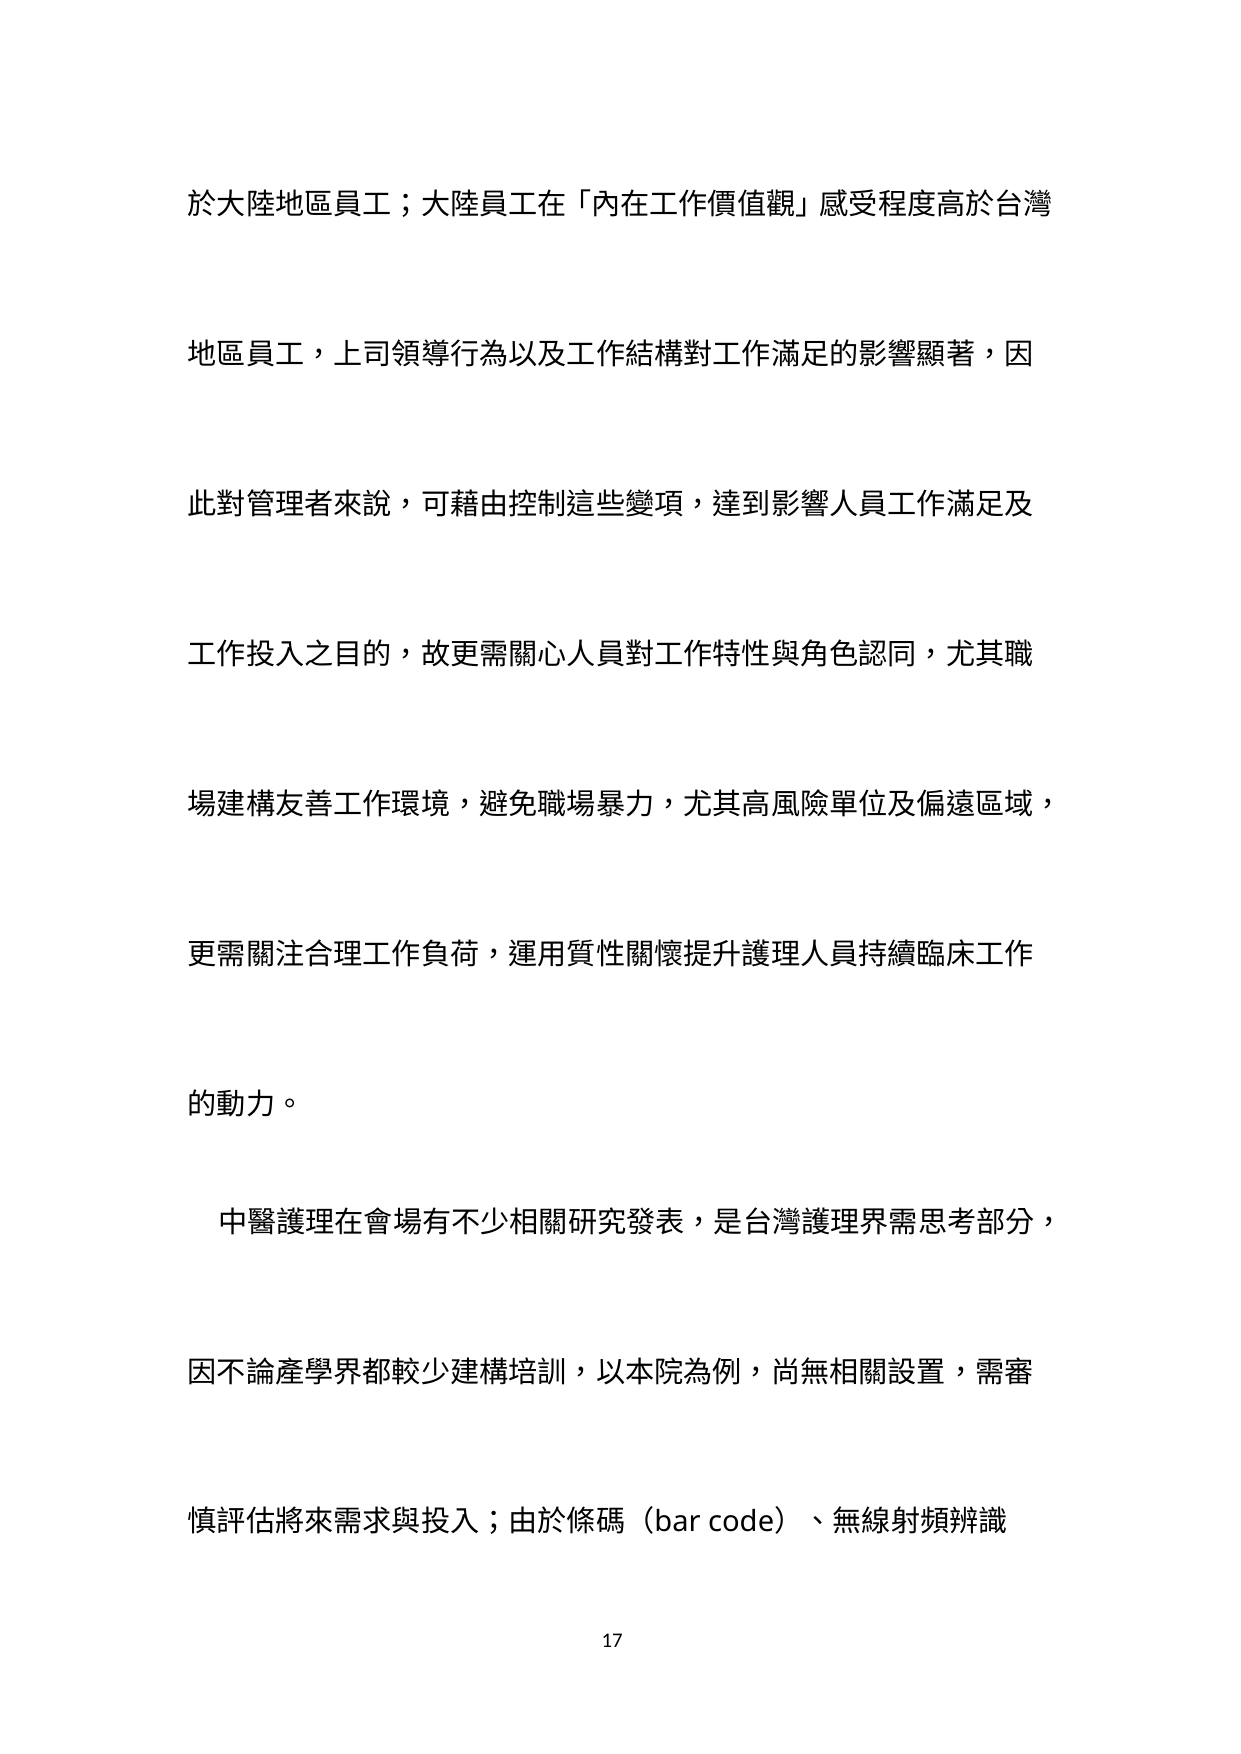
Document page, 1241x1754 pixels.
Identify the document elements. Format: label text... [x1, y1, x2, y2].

text 此次會場主題為【創新護理 協作發展】，兩岸各護理學積極交流會學會，目標不僅未提供中國人優質護理，更希望創新發展讓護理人樂在工作，管理與品質議題在會場討論踴躍，有關病房條碼（bar code）給藥運用優缺點及未來發展相關議題。李淑芬督導也於會場與與會兩岸人員交流分享相關品管經驗，王首文護理長研究主題為醫院病服員發展與管理，大陸因護理專業角色與證照規範尚未全面要求限制，護理輔助人力尚未被重視，護理人力培育不易，家庭問題常是大陸工作人力流失主要因素，但未來因彼岸人口老年化與一胎化制度，將會成趨勢，也引起大陸護理主管關心與詢問。這次不僅與大陸護理先進交流，更與來自全台護理菁英互動，針對討論內容，深感目前護理界積極運作爭取下，台灣重視護病比合理化與積極降低延長工時，由立法與醫院評鑑規範制度下，讓醫院聘雇人力合理化，改善量性層面，針對兩岸護理人員工作價值觀、工作特性與工作情境對工作態度影響研究指出，台灣員工在「工作特性」、「體恤型領導」、「組織溝通」、「員工訓練」、「工作壓力-家庭衝突」等感受程度高於大陸地區員工；大陸員工在「內在工作價值觀」感受程度高於台灣地區員工，上司領導行為以及工作結構對工作滿足的影響顯著，因此對管理者來說，可藉由控制這些變項，達到影響人員工作滿足及工作投入之目的，故更需關心人員對工作特性與角色認同，尤其職場建構友善工作環境，避免職場暴力，尤其高風險單位及偏遠區域，更需關注合理工作負荷，運用質性關懷提升護理人員持續臨床工作的動力。 [187, 164, 1053, 1139]
text 中醫護理在會場有不少相關研究發表，是台灣護理界需思考部分，因不論產學界都較少建構培訓，以本院為例，尚無相關設置，需審慎評估將來需求與投入；由於條碼（bar code）、無線射頻辨識（radio-frequency identification, RFID）、無線網路（wireless network）、雲端（cloud computing）等資訊科技發展愈加成熟，更被廣泛地應用到健康照護上，更讓護理無國界，對護理專業產生極大的衝擊與影響，透過基於微控制器、應用處理器，與雲端和其他網路連接的可攜式醫療裝置，物聯網使人們能夠輕鬆、準確、連續地採集和共用患者健康資訊，自動追蹤生命跡象與活動，檢測可能發生潛在問題，提供醫護人員示警，確保及時回應與處置，加上雲端資訊整合，不再只是侷限於醫院內，直接推向社區，目前本院導入雲端用藥資訊、單位生命測量由無線傳輸匯集入醫院資料庫，將來都有可能整合提供病人或家屬及時資料，居家照護可能改為居家照護聯網醫療，科技進步讓我們有無限可能，確保資訊安全與因應、運用是台灣護理界需積極思考的。 [187, 1182, 1053, 1557]
